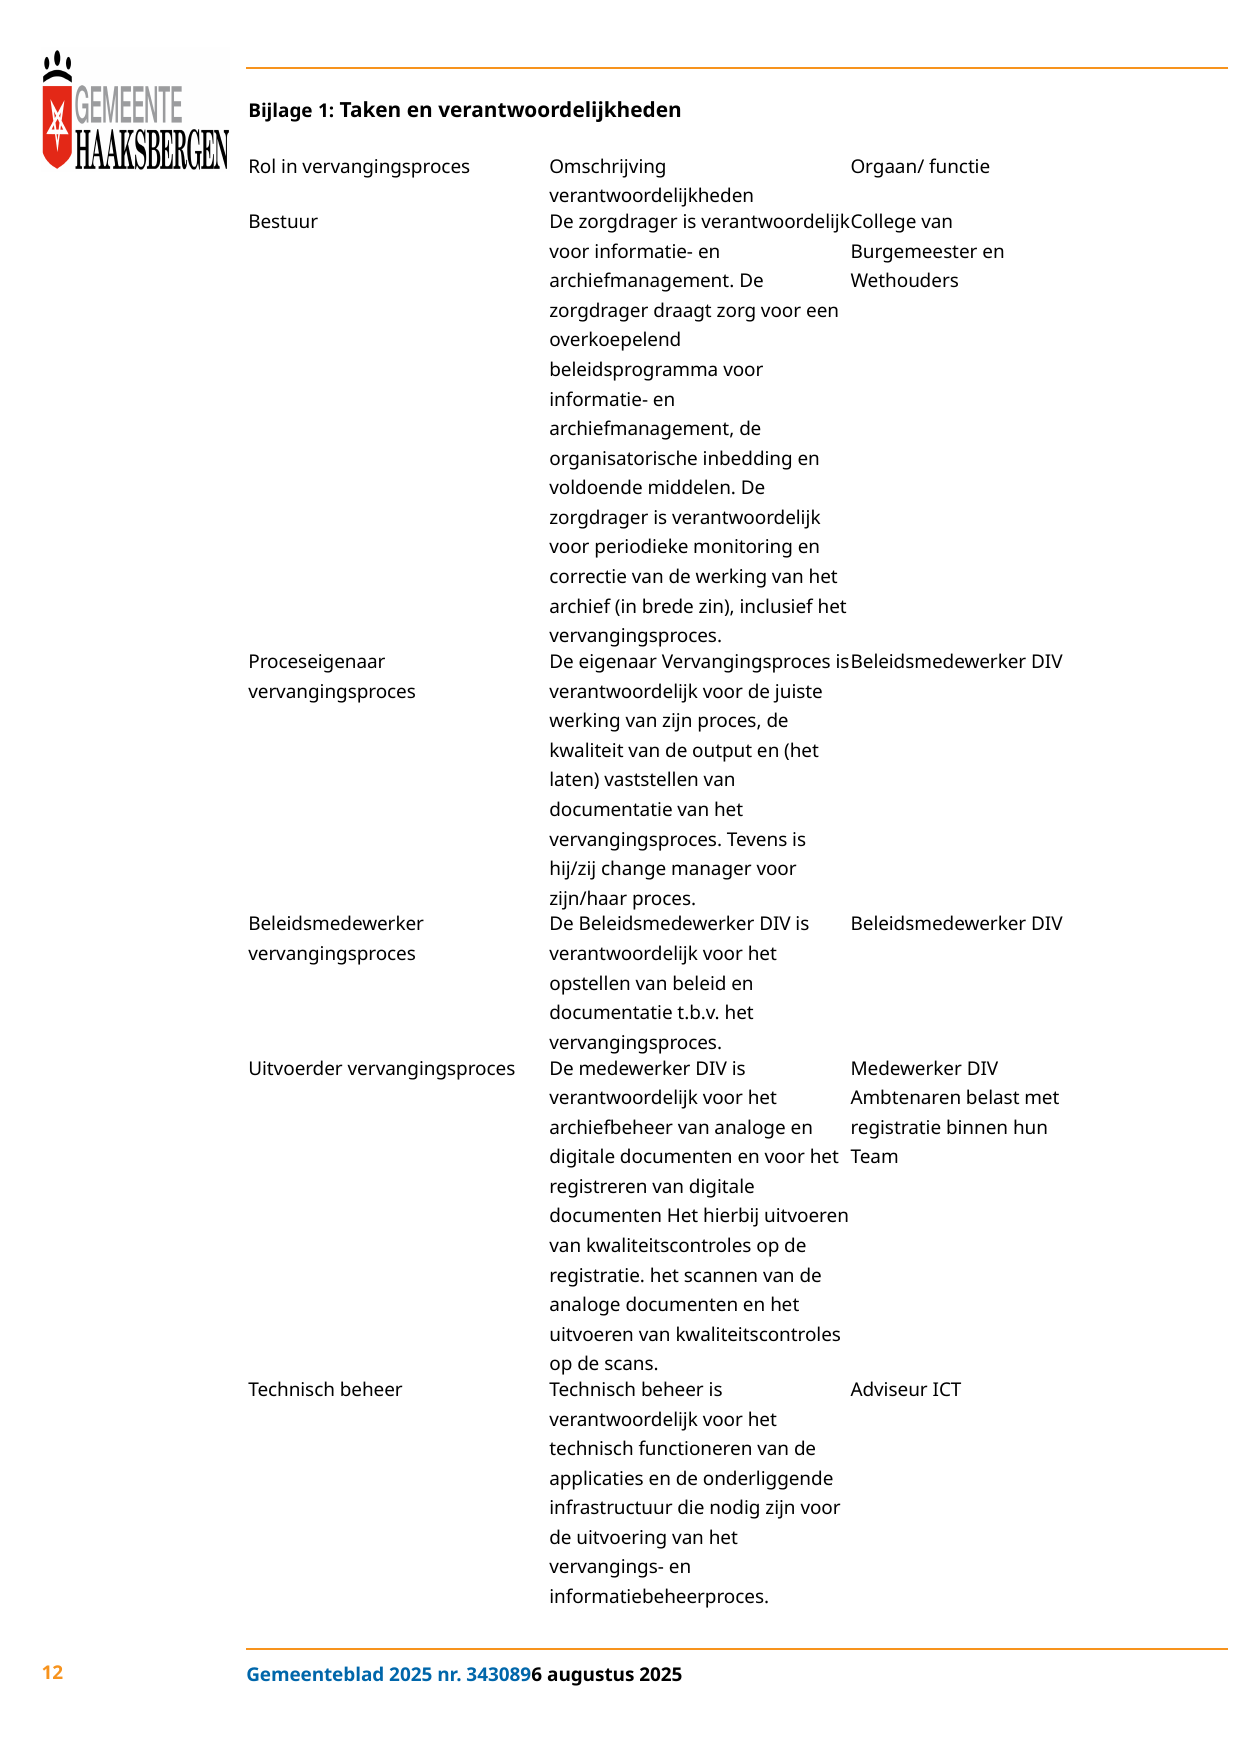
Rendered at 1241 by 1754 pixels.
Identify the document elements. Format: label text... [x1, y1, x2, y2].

table_cell De Beleidsmedewerker DIV is verantwoordelijk voor het opstellen van beleid en documentatie t.b.v. het vervangingsproces. [549, 911, 850, 1055]
table_cell De zorgdrager is verantwoordelijk voor informatie- en archiefmanagement. De zorgdrager draagt zorg voor een overkoepelend beleidsprogramma voor informatie- en archiefmanagement, de organisatorische inbedding en voldoende middelen. De zorgdrager is verantwoordelijk voor periodieke monitoring en correctie van de werking van het archief (in brede zin), inclusief het vervangingsproces. [549, 208, 850, 648]
table_cell College van Burgemeester en Wethouders [850, 208, 1152, 648]
table_header Rol in vervangingsproces [248, 153, 549, 208]
picture [41, 47, 231, 172]
table_cell Medewerker DIV Ambtenaren belast met registratie binnen hun Team [850, 1055, 1152, 1376]
table_cell Bestuur [248, 208, 549, 648]
table_header Orgaan/ functie [850, 153, 1152, 208]
table_cell De medewerker DIV is verantwoordelijk voor het archiefbeheer van analoge en digitale documenten en voor het registreren van digitale documenten Het hierbij uitvoeren van kwaliteitscontroles op de registratie. het scannen van de analoge documenten en het uitvoeren van kwaliteitscontroles op de scans. [549, 1055, 850, 1376]
text Bijlage 1: Taken en verantwoordelijkheden [248, 95, 1152, 123]
table_cell Proceseigenaar vervangingsproces [248, 648, 549, 911]
table_cell Technisch beheer [248, 1376, 549, 1609]
table_cell De eigenaar Vervangingsproces is verantwoordelijk voor de juiste werking van zijn proces, de kwaliteit van de output en (het laten) vaststellen van documentatie van het vervangingsproces. Tevens is hij/zij change manager voor zijn/haar proces. [549, 648, 850, 911]
table_cell Beleidsmedewerker vervangingsproces [248, 911, 549, 1055]
table_cell Beleidsmedewerker DIV [850, 648, 1152, 911]
table_cell Adviseur ICT [850, 1376, 1152, 1609]
table_cell Technisch beheer is verantwoordelijk voor het technisch functioneren van de applicaties en de onderliggende infrastructuur die nodig zijn voor de uitvoering van het vervangings- en informatiebeheerproces. [549, 1376, 850, 1609]
table_cell Uitvoerder vervangingsproces [248, 1055, 549, 1376]
table_cell Beleidsmedewerker DIV [850, 911, 1152, 1055]
table_header Omschrijving verantwoordelijkheden [549, 153, 850, 208]
